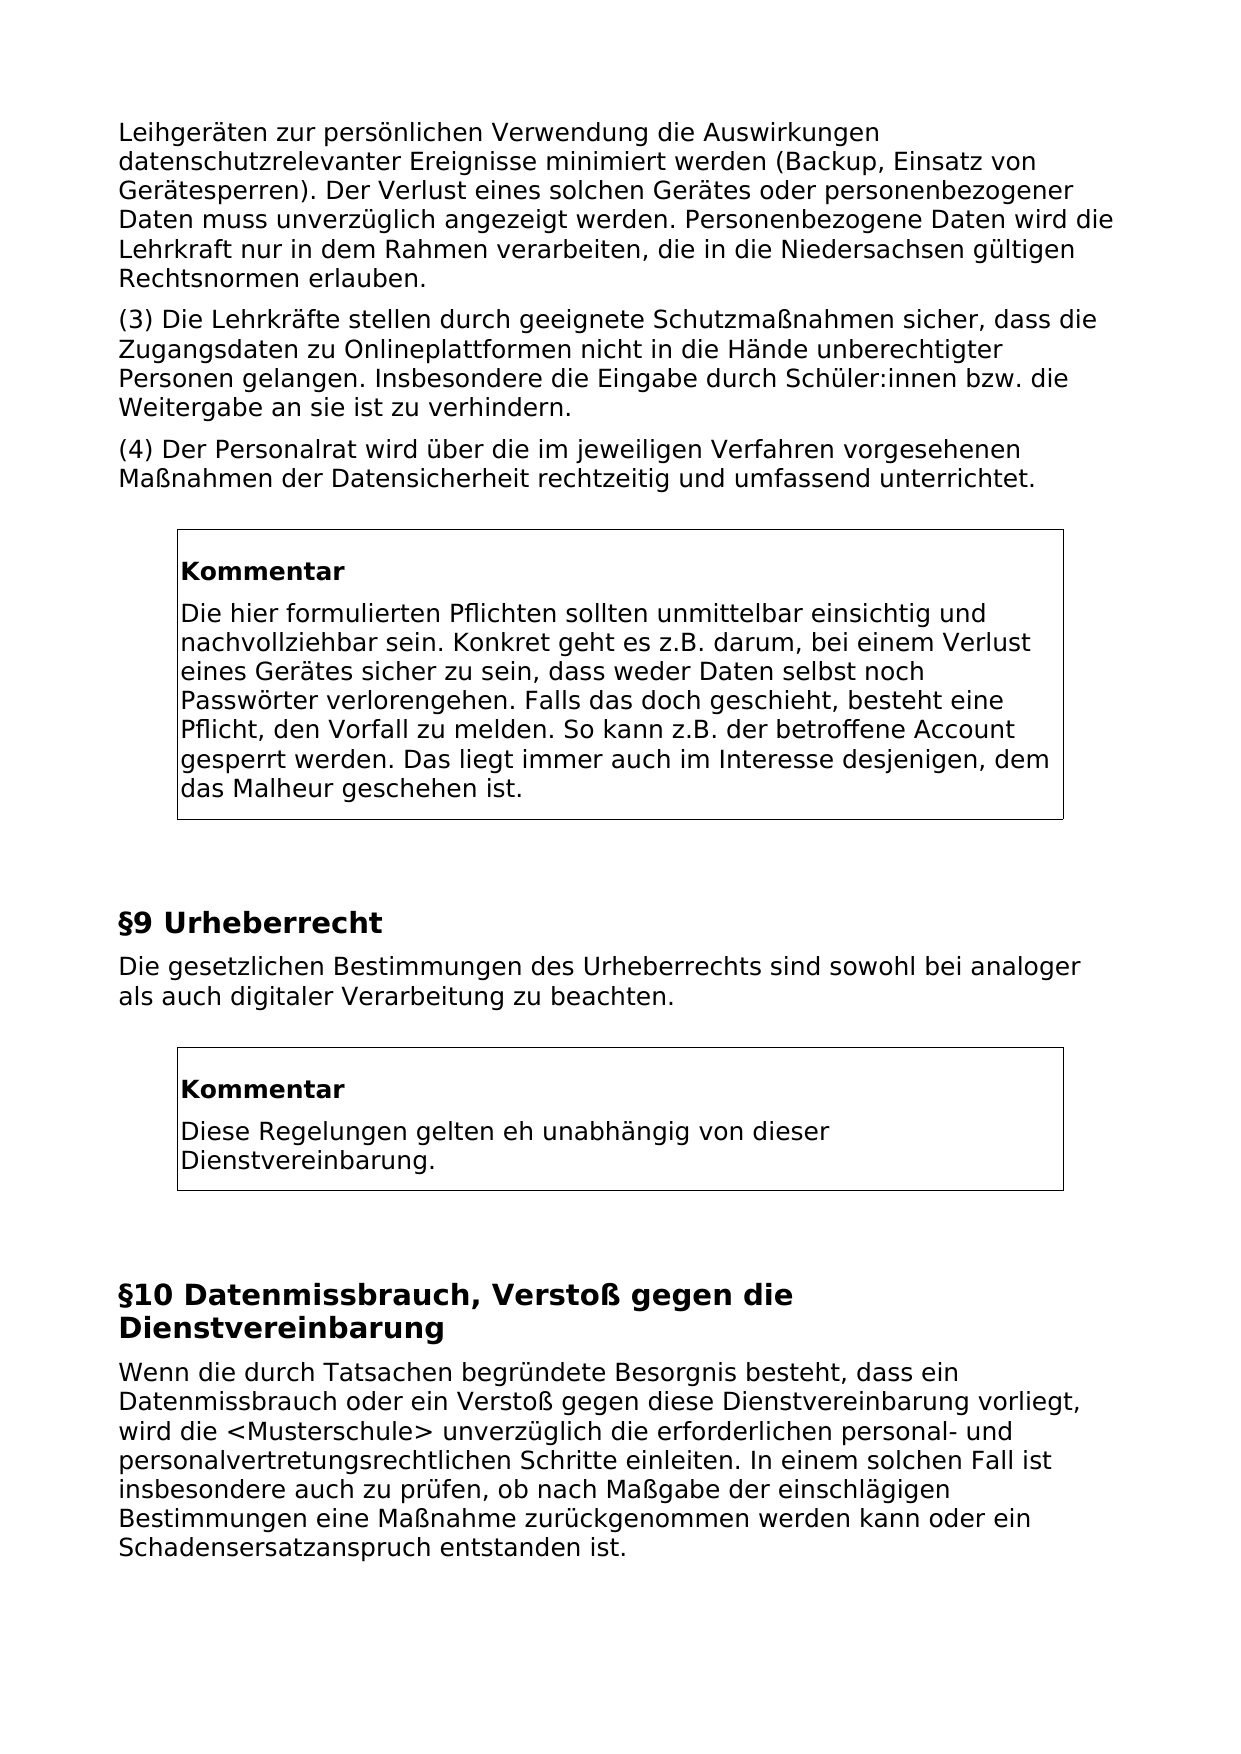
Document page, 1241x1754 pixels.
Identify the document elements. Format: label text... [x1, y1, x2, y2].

text Wenn die durch Tatsachen begründete Besorgnis besteht, dass ein Datenmissbrauch oder ein Verstoß gegen diese Dienstvereinbarung vorliegt, wird die <Musterschule> unverzüglich die erforderlichen personal- und personalvertretungsrechtlichen Schritte einleiten. In einem solchen Fall ist insbesondere auch zu prüfen, ob nach Maßgabe der einschlägigen Bestimmungen eine Maßnahme zurückgenommen werden kann oder ein Schadensersatzanspruch entstanden ist. [118, 1358, 1122, 1562]
table_header Kommentar Die hier formulierten Pflichten sollten unmittelbar einsichtig und nachvollziehbar sein. Konkret geht es z.B. darum, bei einem Verlust eines Gerätes sicher zu sein, dass weder Daten selbst noch Passwörter verlorengehen. Falls das doch geschieht, besteht eine Pflicht, den Vorfall zu melden. So kann z.B. der betroffene Account gesperrt werden. Das liegt immer auch im Interesse desjenigen, dem das Malheur geschehen ist. [178, 530, 1063, 818]
table_header Kommentar Diese Regelungen gelten eh unabhängig von dieser Dienstvereinbarung. [178, 1048, 1063, 1190]
text Die gesetzlichen Bestimmungen des Urheberrechts sind sowohl bei analoger als auch digitaler Verarbeitung zu beachten. [118, 952, 1122, 1011]
subtitle §9 Urheberrecht [118, 906, 1122, 940]
text (4) Der Personalrat wird über die im jeweiligen Verfahren vorgesehenen Maßnahmen der Datensicherheit rechtzeitig und umfassend unterrichtet. [118, 435, 1122, 493]
text (3) Die Lehrkräfte stellen durch geeignete Schutzmaßnahmen sicher, dass die Zugangsdaten zu Onlineplattformen nicht in die Hände unberechtigter Personen gelangen. Insbesondere die Eingabe durch Schüler:innen bzw. die Weitergabe an sie ist zu verhindern. [118, 306, 1122, 422]
subtitle §10 Datenmissbrauch, Verstoß gegen die Dienstvereinbarung [118, 1278, 1122, 1346]
text Leihgeräten zur persönlichen Verwendung die Auswirkungen datenschutzrelevanter Ereignisse minimiert werden (Backup, Einsatz von Gerätesperren). Der Verlust eines solchen Gerätes oder personenbezogener Daten muss unverzüglich angezeigt werden. Personenbezogene Daten wird die Lehrkraft nur in dem Rahmen verarbeiten, die in die Niedersachsen gültigen Rechtsnormen erlauben. [118, 118, 1122, 293]
